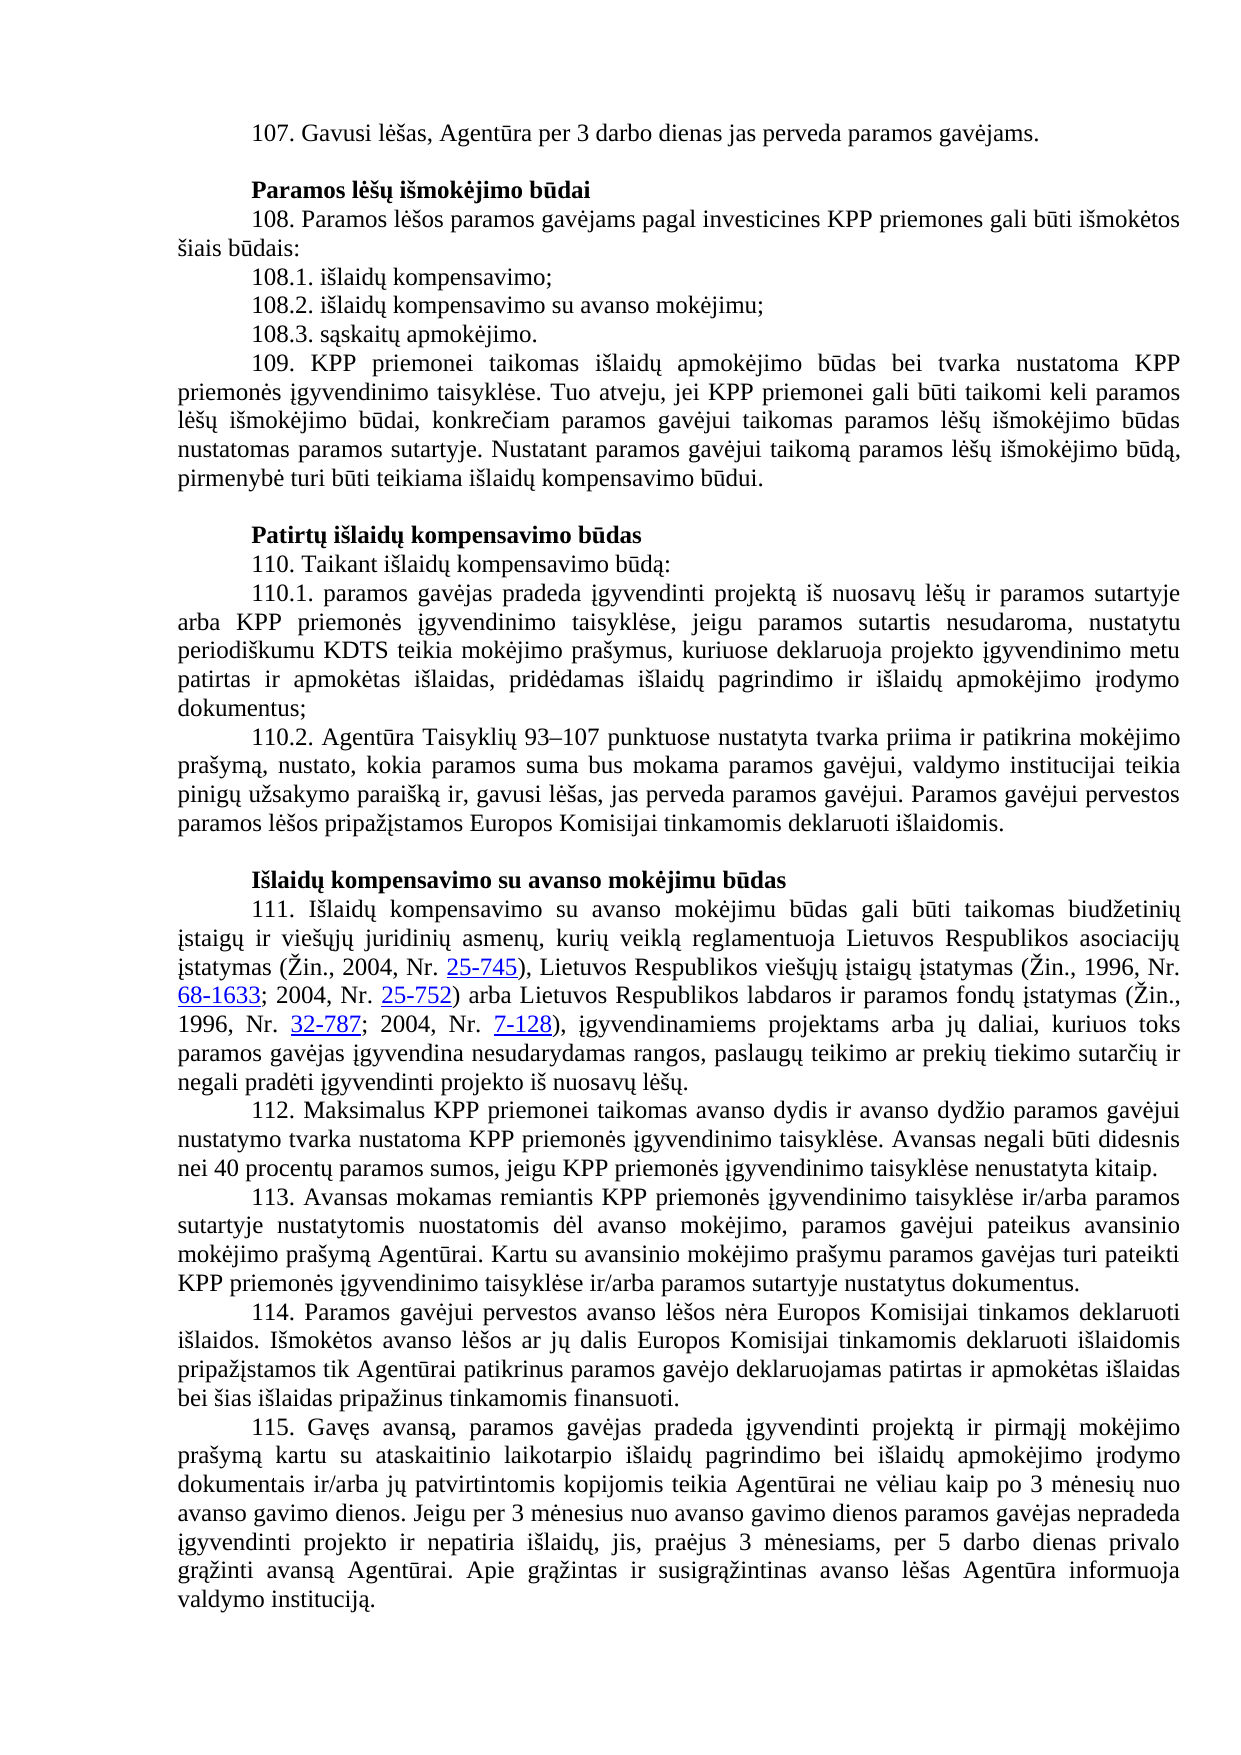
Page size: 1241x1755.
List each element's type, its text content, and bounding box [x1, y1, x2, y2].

text 108.3. sąskaitų apmokėjimo. [177, 319, 1181, 348]
text 111. Išlaidų kompensavimo su avanso mokėjimu būdas gali būti taikomas biudžetinių įstaigų ir viešųjų juridinių asmenų, kurių veiklą reglamentuoja Lietuvos Respublikos asociacijų įstatymas (Žin., 2004, Nr. 25-745), Lietuvos Respublikos viešųjų įstaigų įstatymas (Žin., 1996, Nr. 68-1633; 2004, Nr. 25-752) arba Lietuvos Respublikos labdaros ir paramos fondų įstatymas (Žin., 1996, Nr. 32-787; 2004, Nr. 7-128), įgyvendinamiems projektams arba jų daliai, kuriuos toks paramos gavėjas įgyvendina nesudarydamas rangos, paslaugų teikimo ar prekių tiekimo sutarčių ir negali pradėti įgyvendinti projekto iš nuosavų lėšų. [177, 894, 1181, 1096]
text Išlaidų kompensavimo su avanso mokėjimu būdas [177, 866, 1181, 894]
text 108.1. išlaidų kompensavimo; [177, 262, 1181, 291]
text 107. Gavusi lėšas, Agentūra per 3 darbo dienas jas perveda paramos gavėjams. [177, 118, 1181, 147]
text 114. Paramos gavėjui pervestos avanso lėšos nėra Europos Komisijai tinkamos deklaruoti išlaidos. Išmokėtos avanso lėšos ar jų dalis Europos Komisijai tinkamomis deklaruoti išlaidomis pripažįstamos tik Agentūrai patikrinus paramos gavėjo deklaruojamas patirtas ir apmokėtas išlaidas bei šias išlaidas pripažinus tinkamomis finansuoti. [177, 1297, 1181, 1412]
text Paramos lėšų išmokėjimo būdai [177, 176, 1181, 204]
text Patirtų išlaidų kompensavimo būdas [177, 521, 1181, 549]
text 110.2. Agentūra Taisyklių 93–107 punktuose nustatyta tvarka priima ir patikrina mokėjimo prašymą, nustato, kokia paramos suma bus mokama paramos gavėjui, valdymo institucijai teikia pinigų užsakymo paraišką ir, gavusi lėšas, jas perveda paramos gavėjui. Paramos gavėjui pervestos paramos lėšos pripažįstamos Europos Komisijai tinkamomis deklaruoti išlaidomis. [177, 722, 1181, 837]
text 109. KPP priemonei taikomas išlaidų apmokėjimo būdas bei tvarka nustatoma KPP priemonės įgyvendinimo taisyklėse. Tuo atveju, jei KPP priemonei gali būti taikomi keli paramos lėšų išmokėjimo būdai, konkrečiam paramos gavėjui taikomas paramos lėšų išmokėjimo būdas nustatomas paramos sutartyje. Nustatant paramos gavėjui taikomą paramos lėšų išmokėjimo būdą, pirmenybė turi būti teikiama išlaidų kompensavimo būdui. [177, 348, 1181, 492]
text 110.1. paramos gavėjas pradeda įgyvendinti projektą iš nuosavų lėšų ir paramos sutartyje arba KPP priemonės įgyvendinimo taisyklėse, jeigu paramos sutartis nesudaroma, nustatytu periodiškumu KDTS teikia mokėjimo prašymus, kuriuose deklaruoja projekto įgyvendinimo metu patirtas ir apmokėtas išlaidas, pridėdamas išlaidų pagrindimo ir išlaidų apmokėjimo įrodymo dokumentus; [177, 578, 1181, 722]
text 112. Maksimalus KPP priemonei taikomas avanso dydis ir avanso dydžio paramos gavėjui nustatymo tvarka nustatoma KPP priemonės įgyvendinimo taisyklėse. Avansas negali būti didesnis nei 40 procentų paramos sumos, jeigu KPP priemonės įgyvendinimo taisyklėse nenustatyta kitaip. [177, 1096, 1181, 1182]
text 108. Paramos lėšos paramos gavėjams pagal investicines KPP priemones gali būti išmokėtos šiais būdais: [177, 204, 1181, 262]
text 108.2. išlaidų kompensavimo su avanso mokėjimu; [177, 291, 1181, 319]
text 115. Gavęs avansą, paramos gavėjas pradeda įgyvendinti projektą ir pirmąjį mokėjimo prašymą kartu su ataskaitinio laikotarpio išlaidų pagrindimo bei išlaidų apmokėjimo įrodymo dokumentais ir/arba jų patvirtintomis kopijomis teikia Agentūrai ne vėliau kaip po 3 mėnesių nuo avanso gavimo dienos. Jeigu per 3 mėnesius nuo avanso gavimo dienos paramos gavėjas nepradeda įgyvendinti projekto ir nepatiria išlaidų, jis, praėjus 3 mėnesiams, per 5 darbo dienas privalo grąžinti avansą Agentūrai. Apie grąžintas ir susigrąžintinas avanso lėšas Agentūra informuoja valdymo instituciją. [177, 1412, 1181, 1613]
text 113. Avansas mokamas remiantis KPP priemonės įgyvendinimo taisyklėse ir/arba paramos sutartyje nustatytomis nuostatomis dėl avanso mokėjimo, paramos gavėjui pateikus avansinio mokėjimo prašymą Agentūrai. Kartu su avansinio mokėjimo prašymu paramos gavėjas turi pateikti KPP priemonės įgyvendinimo taisyklėse ir/arba paramos sutartyje nustatytus dokumentus. [177, 1182, 1181, 1297]
text 110. Taikant išlaidų kompensavimo būdą: [177, 549, 1181, 578]
